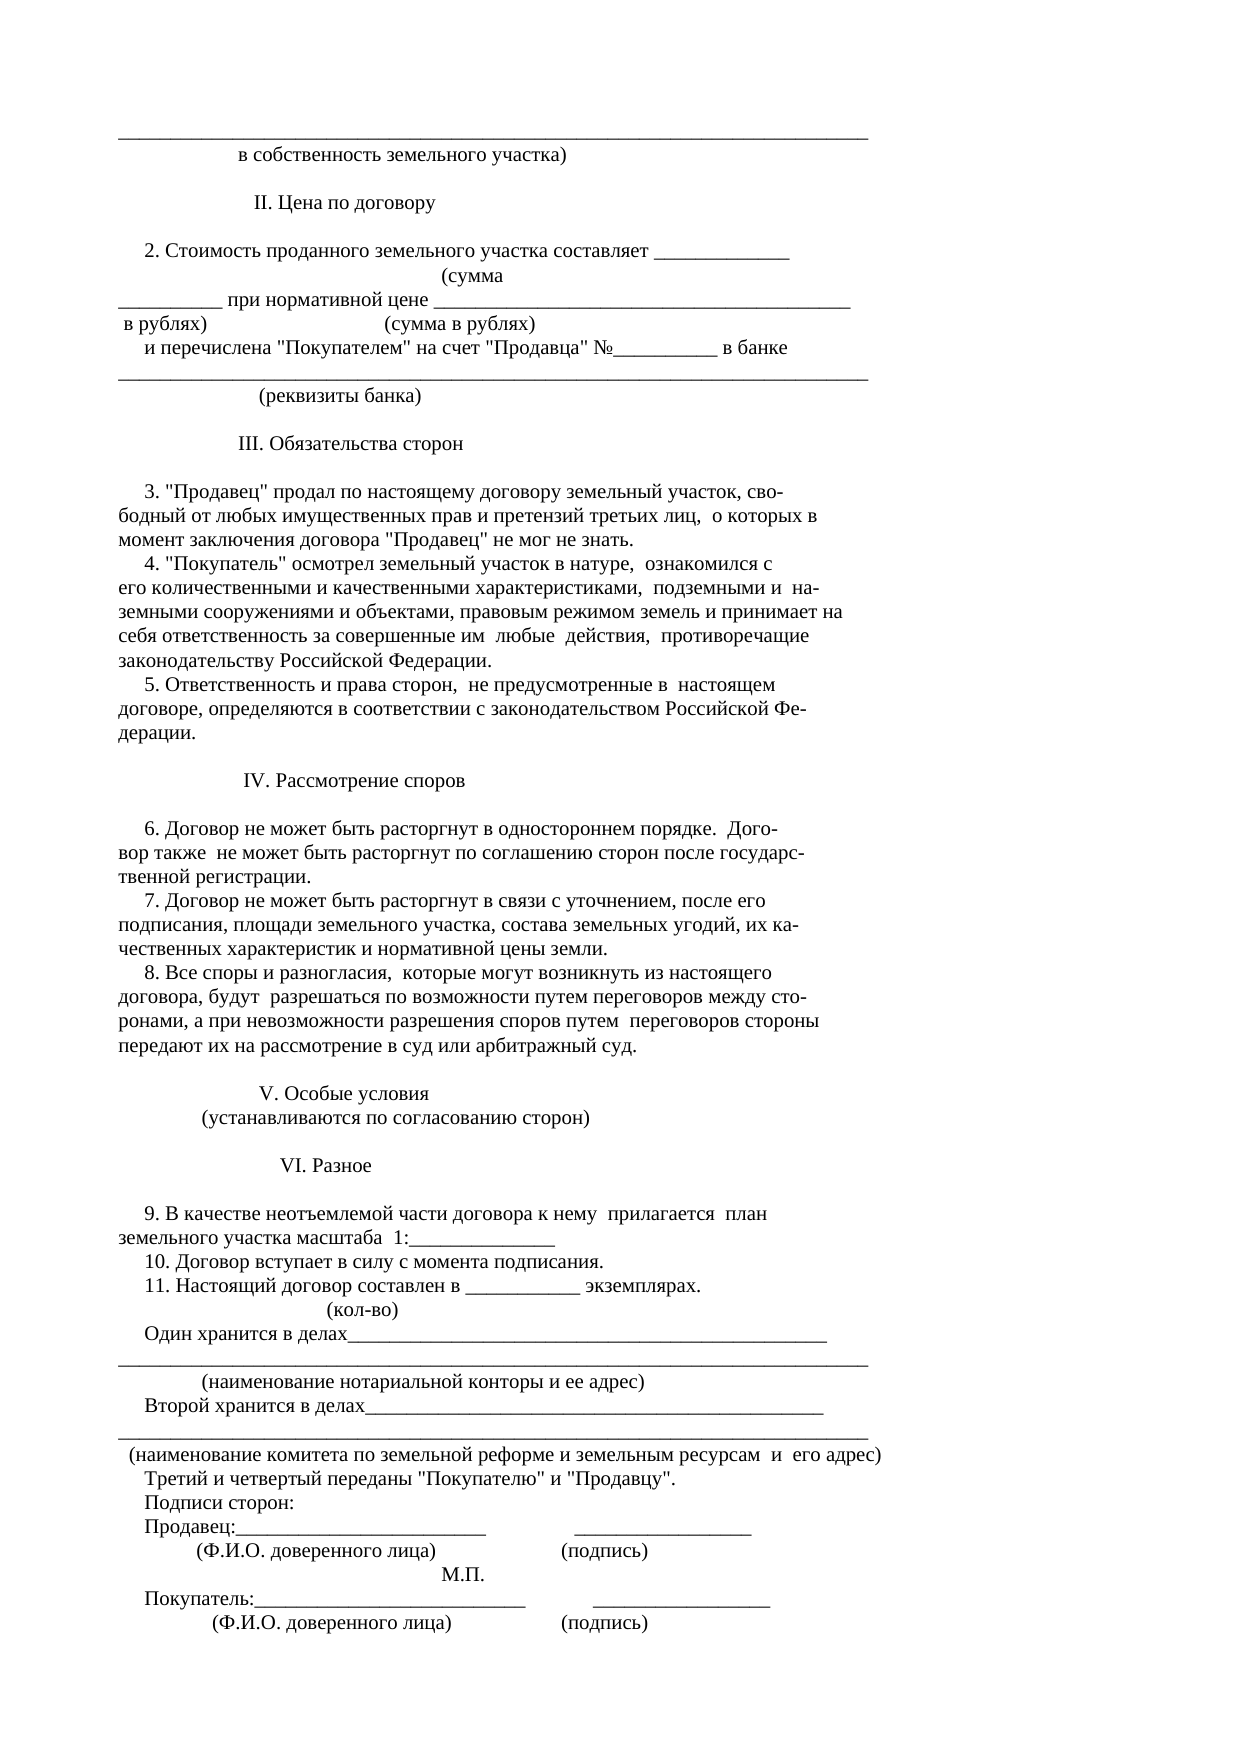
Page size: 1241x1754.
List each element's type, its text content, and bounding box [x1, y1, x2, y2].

text (реквизиты банка) [118, 383, 1122, 407]
text (Ф.И.О. доверенного лица) (подпись) [118, 1610, 1122, 1634]
text (Ф.И.О. доверенного лица) (подпись) [118, 1538, 1122, 1562]
text себя ответственность за совершенные им любые действия, противоречащие [118, 623, 1122, 647]
text в рублях) (сумма в рублях) [118, 311, 1122, 335]
text ________________________________________________________________________ [118, 1345, 1122, 1369]
text чественных характеристик и нормативной цены земли. [118, 936, 1122, 960]
text Покупатель:__________________________ _________________ [118, 1586, 1122, 1610]
text бодный от любых имущественных прав и претензий третьих лиц, о которых в [118, 503, 1122, 527]
text 4. "Покупатель" осмотрел земельный участок в натуре, ознакомился с [118, 551, 1122, 575]
text момент заключения договора "Продавец" не мог не знать. [118, 527, 1122, 551]
text 6. Договор не может быть расторгнут в одностороннем порядке. Дого- [118, 816, 1122, 840]
text ________________________________________________________________________ [118, 1417, 1122, 1442]
text передают их на рассмотрение в суд или арбитражный суд. [118, 1032, 1122, 1057]
text IV. Рассмотрение споров [118, 768, 1122, 792]
text земными сооружениями и объектами, правовым режимом земель и принимает на [118, 599, 1122, 623]
text ________________________________________________________________________ [118, 118, 1122, 142]
text 9. В качестве неотъемлемой части договора к нему прилагается план [118, 1201, 1122, 1225]
text Второй хранится в делах____________________________________________ [118, 1393, 1122, 1417]
text подписания, площади земельного участка, состава земельных угодий, их ка- [118, 912, 1122, 936]
text Подписи сторон: [118, 1490, 1122, 1514]
text V. Особые условия [118, 1081, 1122, 1105]
text его количественными и качественными характеристиками, подземными и на- [118, 575, 1122, 599]
text __________ при нормативной цене ________________________________________ [118, 287, 1122, 311]
text вор также не может быть расторгнут по соглашению сторон после государс- [118, 840, 1122, 864]
text (устанавливаются по согласованию сторон) [118, 1105, 1122, 1129]
text 11. Настоящий договор составлен в ___________ экземплярах. [118, 1273, 1122, 1297]
text ронами, а при невозможности разрешения споров путем переговоров стороны [118, 1008, 1122, 1032]
text Продавец:________________________ _________________ [118, 1514, 1122, 1538]
text 2. Стоимость проданного земельного участка составляет _____________ [118, 238, 1122, 262]
text II. Цена по договору [118, 190, 1122, 214]
text 7. Договор не может быть расторгнут в связи с уточнением, после его [118, 888, 1122, 912]
text Один хранится в делах______________________________________________ [118, 1321, 1122, 1345]
text законодательству Российской Федерации. [118, 647, 1122, 672]
text 5. Ответственность и права сторон, не предусмотренные в настоящем [118, 672, 1122, 696]
text 3. "Продавец" продал по настоящему договору земельный участок, сво- [118, 479, 1122, 503]
text и перечислена "Покупателем" на счет "Продавца" №__________ в банке [118, 335, 1122, 359]
text 10. Договор вступает в силу с момента подписания. [118, 1249, 1122, 1273]
text М.П. [118, 1562, 1122, 1586]
text дерации. [118, 720, 1122, 744]
text твенной регистрации. [118, 864, 1122, 888]
text 8. Все споры и разногласия, которые могут возникнуть из настоящего [118, 960, 1122, 984]
text земельного участка масштаба 1:______________ [118, 1225, 1122, 1249]
text (наименование комитета по земельной реформе и земельным ресурсам и его адрес) [118, 1442, 1122, 1466]
text ________________________________________________________________________ [118, 359, 1122, 383]
text III. Обязательства сторон [118, 431, 1122, 455]
text VI. Разное [118, 1153, 1122, 1177]
text договоре, определяются в соответствии с законодательством Российской Фе- [118, 696, 1122, 720]
text договора, будут разрешаться по возможности путем переговоров между сто- [118, 984, 1122, 1008]
text Третий и четвертый переданы "Покупателю" и "Продавцу". [118, 1466, 1122, 1490]
text (сумма [118, 262, 1122, 287]
text в собственность земельного участка) [118, 142, 1122, 166]
text (наименование нотариальной конторы и ее адрес) [118, 1369, 1122, 1393]
text (кол-во) [118, 1297, 1122, 1321]
